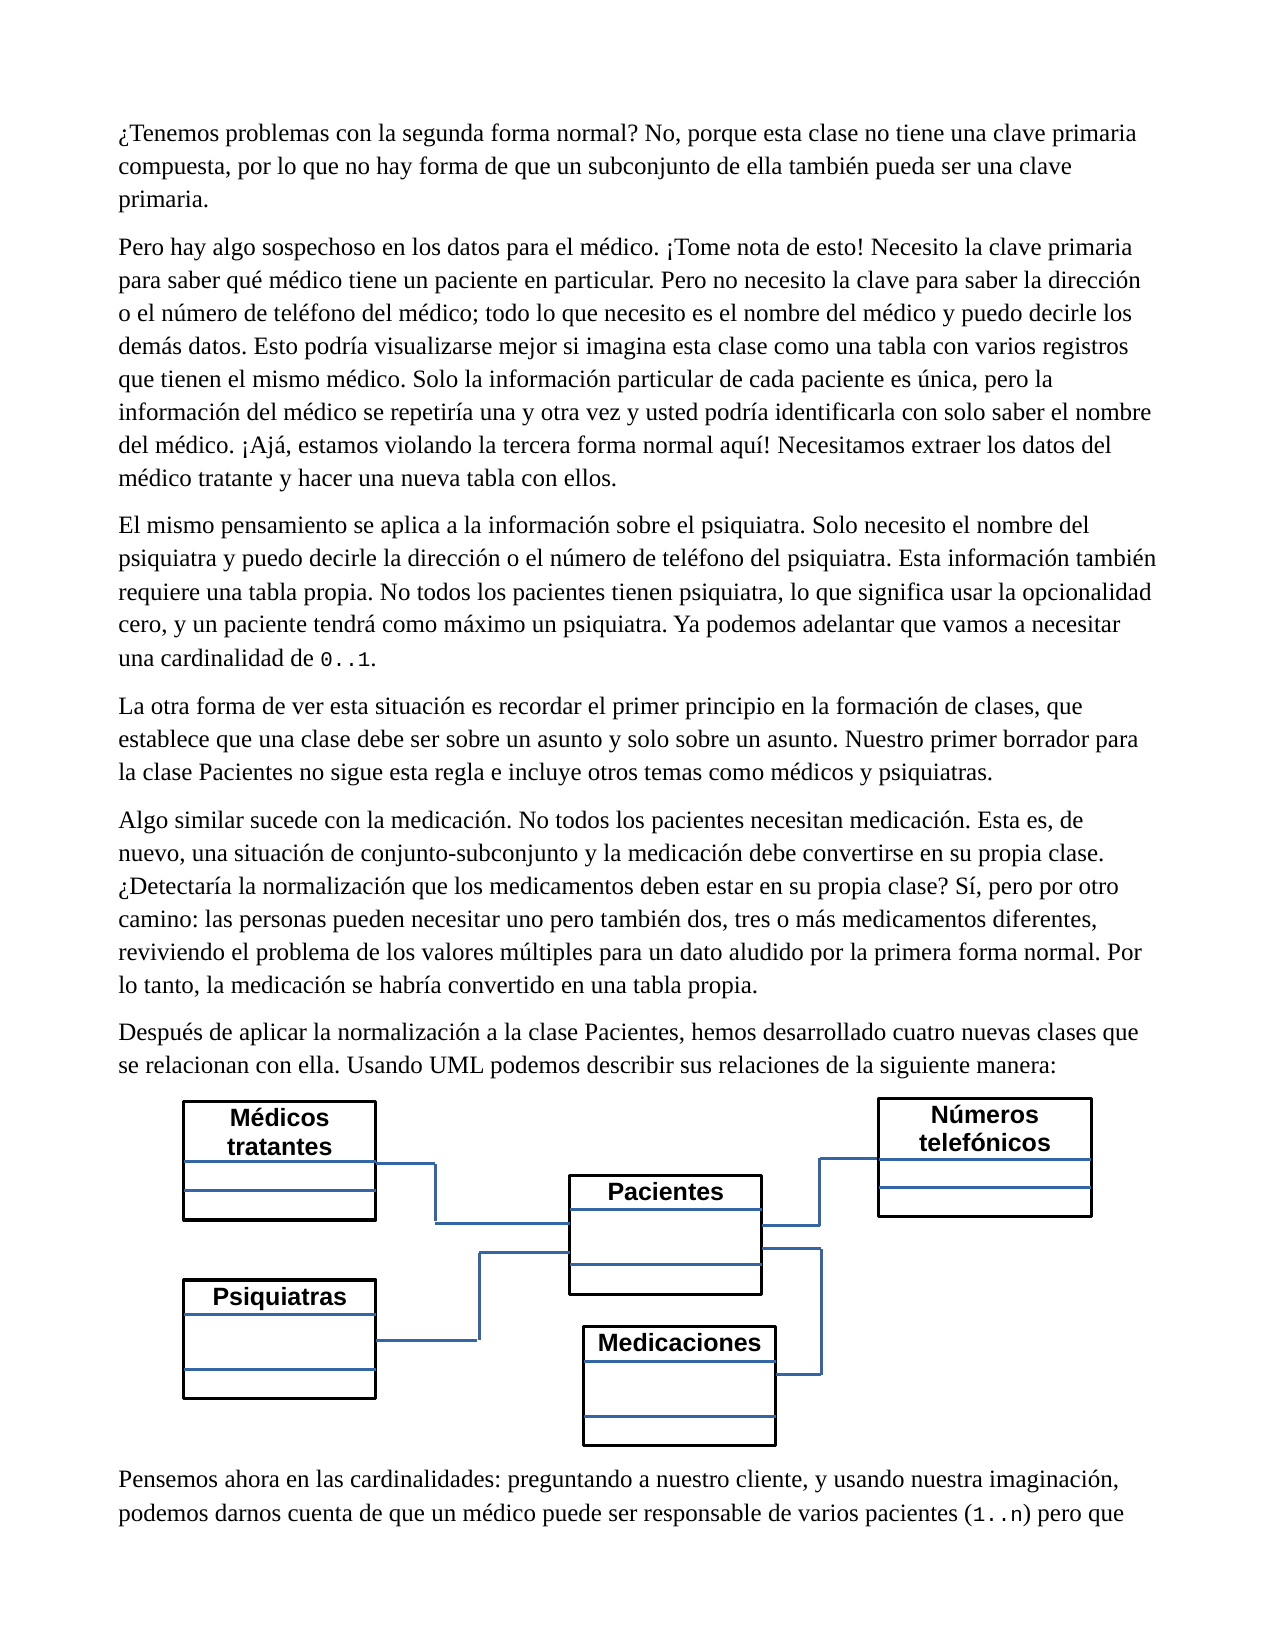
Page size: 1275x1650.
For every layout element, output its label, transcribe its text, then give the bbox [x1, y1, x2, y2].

text El mismo pensamiento se aplica a la información sobre el psiquiatra. Solo necesito el nombre del psiquiatra y puedo decirle la dirección o el número de teléfono del psiquiatra. Esta información también requiere una tabla propia. No todos los pacientes tienen psiquiatra, lo que significa usar la opcionalidad cero, y un paciente tendrá como máximo un psiquiatra. Ya podemos adelantar que vamos a necesitar una cardinalidad de 0..1. [118, 511, 1157, 672]
text ¿Tenemos problemas con la segunda forma normal? No, porque esta clase no tiene una clave primaria compuesta, por lo que no hay forma de que un subconjunto de ella también pueda ser una clave primaria. [118, 118, 1157, 213]
text La otra forma de ver esta situación es recordar el primer principio en la formación de clases, que establece que una clase debe ser sobre un asunto y solo sobre un asunto. Nuestro primer borrador para la clase Pacientes no sigue esta regla e incluye otros temas como médicos y psiquiatras. [118, 691, 1157, 786]
text Pero hay algo sospechoso en los datos para el médico. ¡Tome nota de esto! Necesito la clave primaria para saber qué médico tiene un paciente en particular. Pero no necesito la clave para saber la dirección o el número de teléfono del médico; todo lo que necesito es el nombre del médico y puedo decirle los demás datos. Esto podría visualizarse mejor si imagina esta clase como una tabla con varios registros que tienen el mismo médico. Solo la información particular de cada paciente es única, pero la información del médico se repetiría una y otra vez y usted podría identificarla con solo saber el nombre del médico. ¡Ajá, estamos violando la tercera forma normal aquí! Necesitamos extraer los datos del médico tratante y hacer una nueva tabla con ellos. [118, 232, 1157, 492]
text Después de aplicar la normalización a la clase Pacientes, hemos desarrollado cuatro nuevas clases que se relacionan con ella. Usando UML podemos describir sus relaciones de la siguiente manera: [118, 1017, 1157, 1079]
text Pensemos ahora en las cardinalidades: preguntando a nuestro cliente, y usando nuestra imaginación, podemos darnos cuenta de que un médico puede ser responsable de varios pacientes (1..n) pero que [118, 1464, 1157, 1527]
text Algo similar sucede con la medicación. No todos los pacientes necesitan medicación. Esta es, de nuevo, una situación de conjunto-subconjunto y la medicación debe convertirse en su propia clase. ¿Detectaría la normalización que los medicamentos deben estar en su propia clase? Sí, pero por otro camino: las personas pueden necesitar uno pero también dos, tres o más medicamentos diferentes, reviviendo el problema de los valores múltiples para un dato aludido por la primera forma normal. Por lo tanto, la medicación se habría convertido en una tabla propia. [118, 805, 1157, 999]
